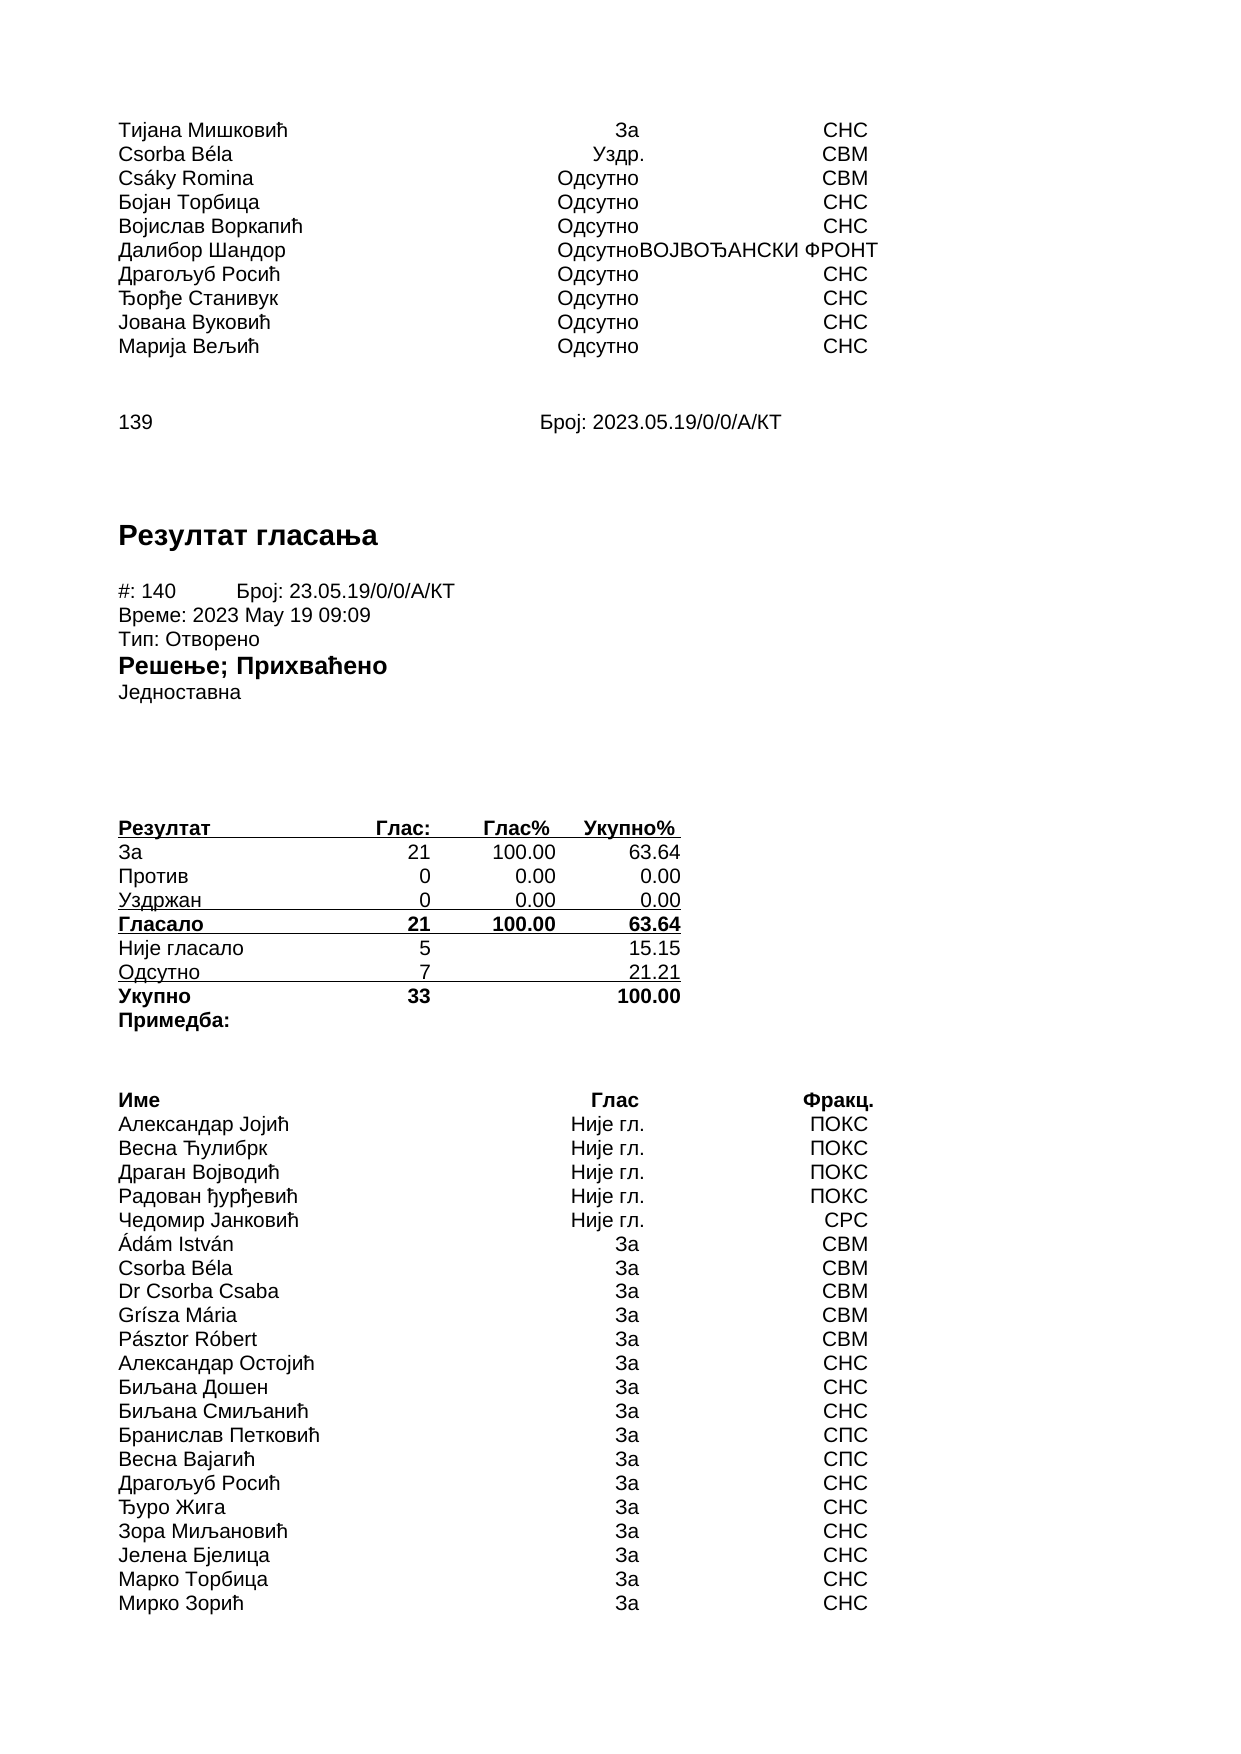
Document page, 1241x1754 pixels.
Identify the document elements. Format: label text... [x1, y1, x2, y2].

text Јелена Бјелица За СНС [118, 1543, 1122, 1567]
text Grísza Mária За СВМ [118, 1303, 1122, 1327]
text Радован ђурђевић Није гл. ПОКС [118, 1183, 1122, 1207]
text Драгољуб Росић За СНС [118, 1471, 1122, 1495]
text Укупно 33 100.00 [118, 984, 1122, 1008]
text Александар Јојић Није гл. ПОКС [118, 1112, 1122, 1136]
text Марко Торбица За СНС [118, 1567, 1122, 1591]
text #: 140 Број: 23.05.19/0/0/A/КТ [118, 579, 1122, 603]
text Биљана Смиљанић За СНС [118, 1399, 1122, 1423]
text Примедба: [118, 1008, 1122, 1032]
text Решење; Прихваћено [118, 651, 1122, 680]
text Тип: Отворено [118, 627, 1122, 651]
text Ђуро Жига За СНС [118, 1495, 1122, 1519]
text Ђорђе Станивук Одсутно СНС [118, 286, 1122, 310]
text Одсутно 7 21.21 [118, 960, 1122, 984]
text Драгољуб Росић Одсутно СНС [118, 262, 1122, 286]
text Драган Војводић Није гл. ПОКС [118, 1159, 1122, 1183]
text Војислав Воркапић Одсутно СНС [118, 214, 1122, 238]
text Бојан Торбица Одсутно СНС [118, 190, 1122, 214]
text Марија Вељић Одсутно СНС [118, 334, 1122, 358]
text Csorba Béla За СВМ [118, 1255, 1122, 1279]
text Александар Остојић За СНС [118, 1351, 1122, 1375]
text Једноставна [118, 680, 1122, 704]
text Тијана Мишковић За СНС [118, 118, 1122, 142]
text Ádám István За СВМ [118, 1231, 1122, 1255]
text Резултат гласања [118, 518, 1122, 551]
text Csáky Romina Одсутно СВМ [118, 166, 1122, 190]
text Против 0 0.00 0.00 [118, 864, 1122, 888]
text Јована Вуковић Одсутно СНС [118, 310, 1122, 334]
text Име Глас Фракц. [118, 1088, 1122, 1112]
text Уздржан 0 0.00 0.00 [118, 888, 1122, 912]
text Чедомир Јанковић Није гл. СРС [118, 1207, 1122, 1231]
text Csorba Béla Уздр. СВМ [118, 142, 1122, 166]
text Резултат Глас: Глас% Укупно% [118, 816, 1122, 840]
text Весна Вајагић За СПС [118, 1447, 1122, 1471]
text Зора Миљановић За СНС [118, 1519, 1122, 1543]
text Бранислав Петковић За СПС [118, 1423, 1122, 1447]
text Биљана Дошен За СНС [118, 1375, 1122, 1399]
text Време: 2023 May 19 09:09 [118, 603, 1122, 627]
text Није гласало 5 15.15 [118, 936, 1122, 960]
text Мирко Зорић За СНС [118, 1591, 1122, 1615]
text За 21 100.00 63.64 [118, 840, 1122, 864]
text 139 Број: 2023.05.19/0/0/A/КТ [118, 410, 1122, 434]
text Pásztor Róbert За СВМ [118, 1327, 1122, 1351]
text Весна Ћулибрк Није гл. ПОКС [118, 1136, 1122, 1159]
text Dr Csorba Csaba За СВМ [118, 1279, 1122, 1303]
text Далибор Шандор Одсутно ВОЈВОЂАНСКИ ФРОНТ [118, 238, 1122, 262]
text Гласало 21 100.00 63.64 [118, 912, 1122, 936]
